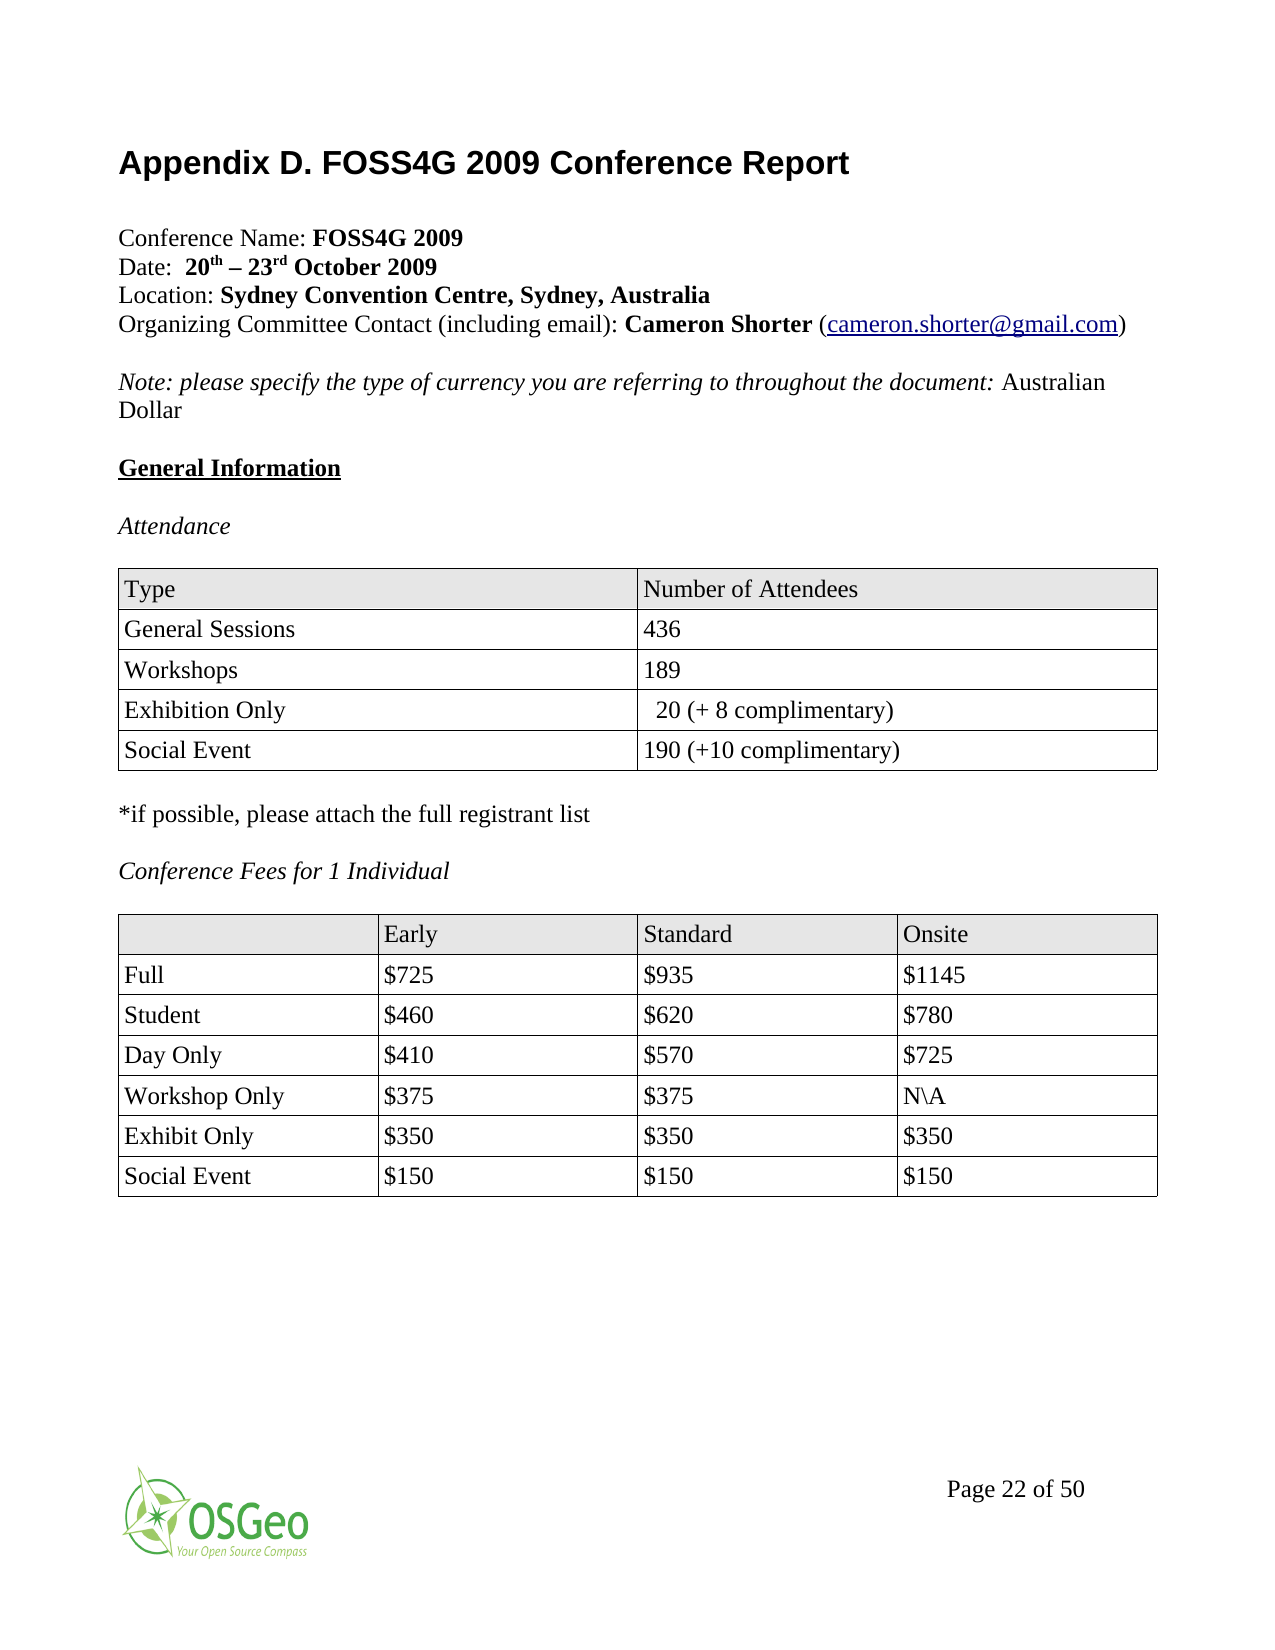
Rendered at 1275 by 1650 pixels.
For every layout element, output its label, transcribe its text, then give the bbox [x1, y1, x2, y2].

table_cell Day Only [119, 1036, 378, 1075]
table_cell $935 [638, 955, 897, 994]
table_cell $725 [898, 1036, 1157, 1075]
table_cell $410 [379, 1036, 637, 1075]
table_cell $620 [638, 995, 897, 1034]
text Attendance [118, 511, 1157, 539]
table_header Onsite [898, 915, 1157, 954]
table_cell 189 [638, 650, 1157, 689]
table_cell Student [119, 995, 378, 1034]
table_cell $350 [379, 1116, 637, 1156]
text General Information [118, 453, 1157, 482]
table_cell $570 [638, 1036, 897, 1075]
table_cell N\A [898, 1076, 1157, 1115]
text Note: please specify the type of currency you are referring to throughout the document: Australian Dollar [118, 367, 1157, 424]
table_cell 436 [638, 610, 1157, 649]
table_cell Exhibition Only [119, 690, 637, 729]
text Location: Sydney Convention Centre, Sydney, Australia [118, 280, 1157, 309]
text Organizing Committee Contact (including email): Cameron Shorter (cameron.shorter@gmail.com) [118, 309, 1157, 338]
table_cell $150 [379, 1157, 637, 1196]
text *if possible, please attach the full registrant list [118, 799, 1157, 827]
table_cell $350 [898, 1116, 1157, 1156]
table_cell $375 [379, 1076, 637, 1115]
table_header Early [379, 915, 637, 954]
table_header Standard [638, 915, 897, 954]
table_cell $350 [638, 1116, 897, 1156]
table_cell $460 [379, 995, 637, 1034]
table_cell $375 [638, 1076, 897, 1115]
table_cell 190 (+10 complimentary) [638, 731, 1157, 770]
text Conference Fees for 1 Individual [118, 856, 1157, 885]
table_cell $150 [898, 1157, 1157, 1196]
table_header Type [119, 569, 637, 608]
table_header Number of Attendees [638, 569, 1157, 608]
table_cell Exhibit Only [119, 1116, 378, 1156]
table_cell Full [119, 955, 378, 994]
table_cell Workshop Only [119, 1076, 378, 1115]
text Date: 20th – 23rd October 2009 [118, 252, 1157, 280]
table_cell Workshops [119, 650, 637, 689]
table_cell $1145 [898, 955, 1157, 994]
table_cell $150 [638, 1157, 897, 1196]
subtitle Appendix D. FOSS4G 2009 Conference Report [118, 143, 1157, 182]
table_cell Social Event [119, 1157, 378, 1196]
text Conference Name: FOSS4G 2009 [118, 223, 1157, 252]
table_header [119, 915, 378, 954]
table_cell $725 [379, 955, 637, 994]
picture [119, 1458, 310, 1566]
table_cell General Sessions [119, 610, 637, 649]
table_cell 20 (+ 8 complimentary) [638, 690, 1157, 729]
table_cell $780 [898, 995, 1157, 1034]
table_cell Social Event [119, 731, 637, 770]
